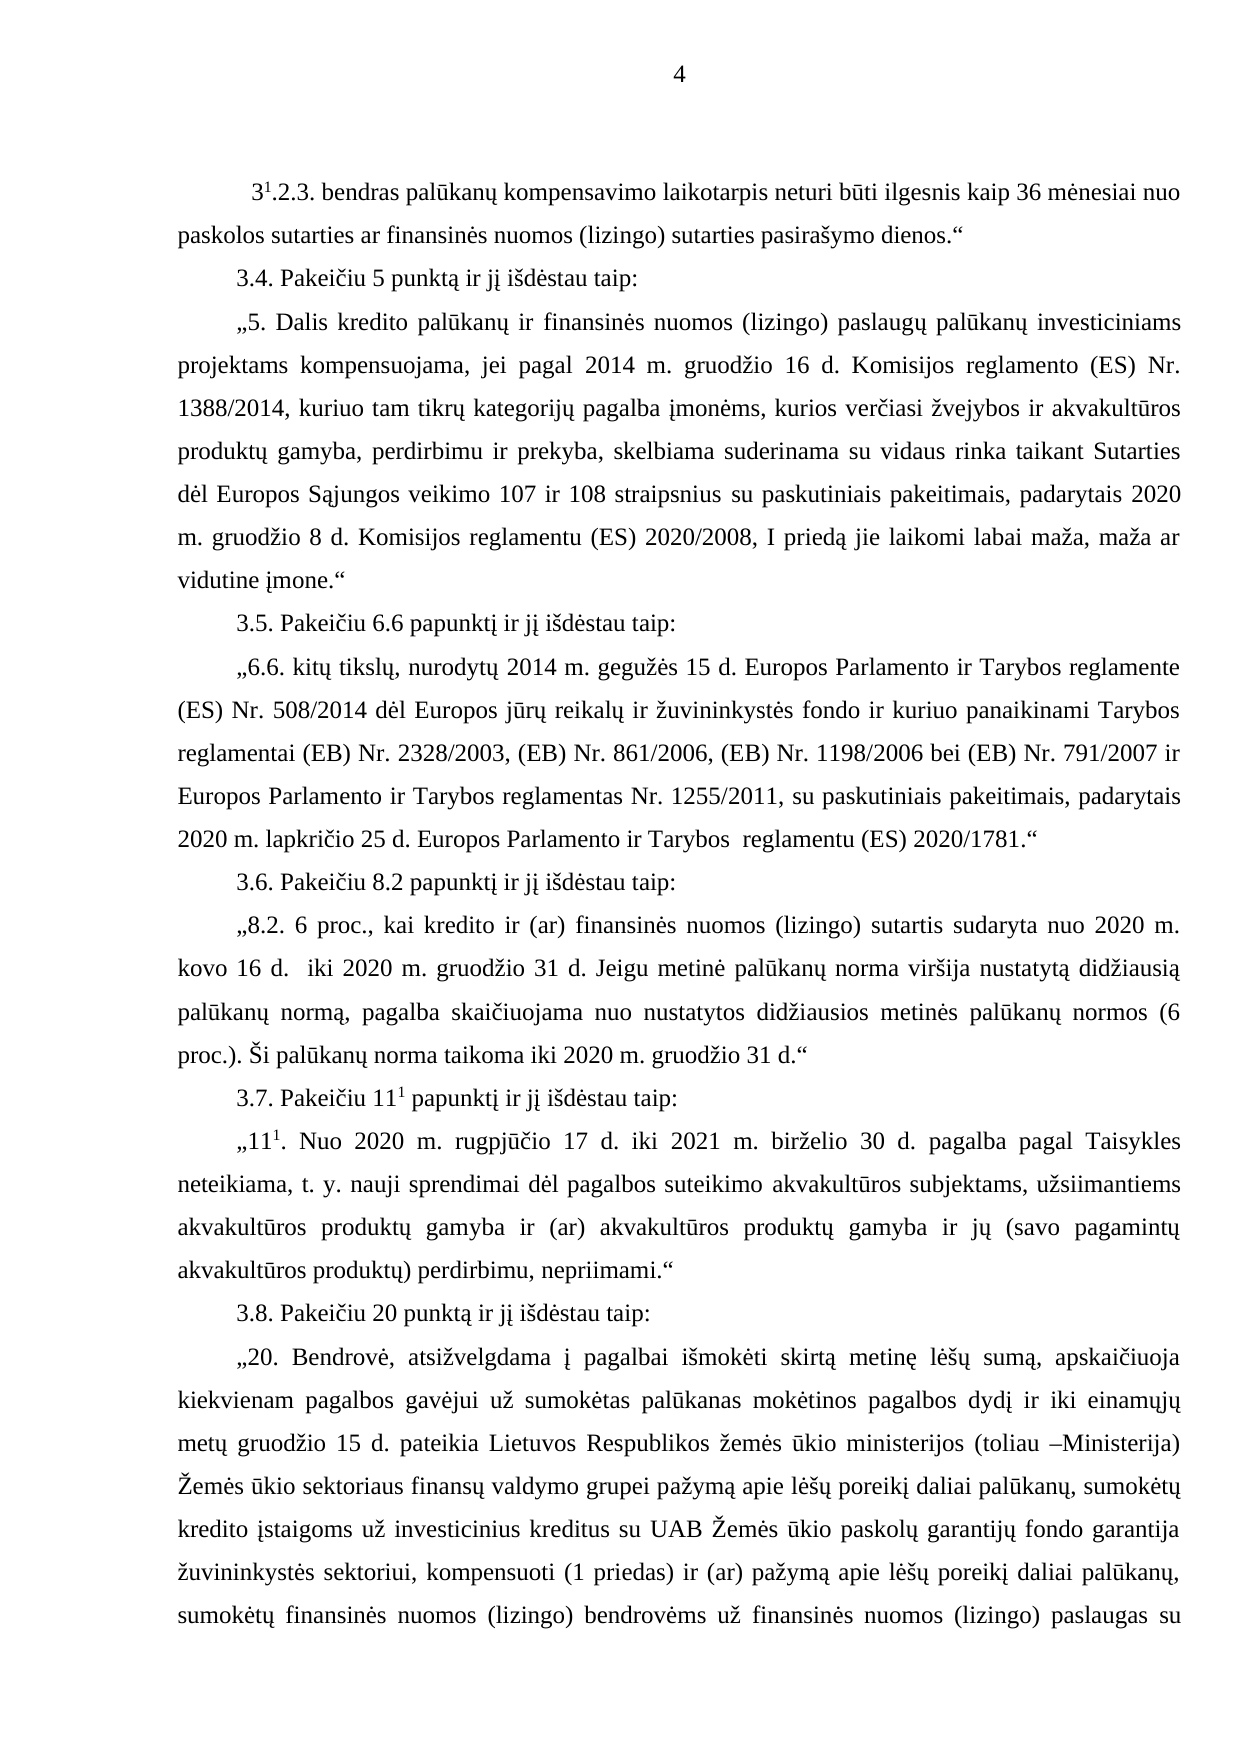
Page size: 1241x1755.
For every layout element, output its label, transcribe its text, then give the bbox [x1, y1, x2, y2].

text 3.8. Pakeičiu 20 punktą ir jį išdėstau taip: [177, 1298, 1181, 1327]
text „6.6. kitų tikslų, nurodytų 2014 m. gegužės 15 d. Europos Parlamento ir Tarybos reglamente (ES) Nr. 508/2014 dėl Europos jūrų reikalų ir žuvininkystės fondo ir kuriuo panaikinami Tarybos reglamentai (EB) Nr. 2328/2003, (EB) Nr. 861/2006, (EB) Nr. 1198/2006 bei (EB) Nr. 791/2007 ir Europos Parlamento ir Tarybos reglamentas Nr. 1255/2011, su paskutiniais pakeitimais, padarytais 2020 m. lapkričio 25 d. Europos Parlamento ir Tarybos reglamentu (ES) 2020/1781.“ [177, 652, 1181, 853]
text 3.5. Pakeičiu 6.6 papunktį ir jį išdėstau taip: [177, 608, 1181, 637]
text 3.6. Pakeičiu 8.2 papunktį ir jį išdėstau taip: [177, 867, 1181, 896]
text „20. Bendrovė, atsižvelgdama į pagalbai išmokėti skirtą metinę lėšų sumą, apskaičiuoja kiekvienam pagalbos gavėjui už sumokėtas palūkanas mokėtinos pagalbos dydį ir iki einamųjų metų gruodžio 15 d. pateikia Lietuvos Respublikos žemės ūkio ministerijos (toliau –Ministerija) Žemės ūkio sektoriaus finansų valdymo grupei pažymą apie lėšų poreikį daliai palūkanų, sumokėtų kredito įstaigoms už investicinius kreditus su UAB Žemės ūkio paskolų garantijų fondo garantija žuvininkystės sektoriui, kompensuoti (1 priedas) ir (ar) pažymą apie lėšų poreikį daliai palūkanų, sumokėtų finansinės nuomos (lizingo) bendrovėms už finansinės nuomos (lizingo) paslaugas su [177, 1342, 1181, 1629]
text „5. Dalis kredito palūkanų ir finansinės nuomos (lizingo) paslaugų palūkanų investiciniams projektams kompensuojama, jei pagal 2014 m. gruodžio 16 d. Komisijos reglamento (ES) Nr. 1388/2014, kuriuo tam tikrų kategorijų pagalba įmonėms, kurios verčiasi žvejybos ir akvakultūros produktų gamyba, perdirbimu ir prekyba, skelbiama suderinama su vidaus rinka taikant Sutarties dėl Europos Sąjungos veikimo 107 ir 108 straipsnius su paskutiniais pakeitimais, padarytais 2020 m. gruodžio 8 d. Komisijos reglamentu (ES) 2020/2008, I priedą jie laikomi labai maža, maža ar vidutine įmone.“ [177, 307, 1181, 594]
text „8.2. 6 proc., kai kredito ir (ar) finansinės nuomos (lizingo) sutartis sudaryta nuo 2020 m. kovo 16 d. iki 2020 m. gruodžio 31 d. Jeigu metinė palūkanų norma viršija nustatytą didžiausią palūkanų normą, pagalba skaičiuojama nuo nustatytos didžiausios metinės palūkanų normos (6 proc.). Ši palūkanų norma taikoma iki 2020 m. gruodžio 31 d.“ [177, 910, 1181, 1068]
text 3.7. Pakeičiu 111 papunktį ir jį išdėstau taip: [177, 1083, 1181, 1112]
text „111. Nuo 2020 m. rugpjūčio 17 d. iki 2021 m. birželio 30 d. pagalba pagal Taisykles neteikiama, t. y. nauji sprendimai dėl pagalbos suteikimo akvakultūros subjektams, užsiimantiems akvakultūros produktų gamyba ir (ar) akvakultūros produktų gamyba ir jų (savo pagamintų akvakultūros produktų) perdirbimu, nepriimami.“ [177, 1126, 1181, 1284]
text 31.2.3. bendras palūkanų kompensavimo laikotarpis neturi būti ilgesnis kaip 36 mėnesiai nuo paskolos sutarties ar finansinės nuomos (lizingo) sutarties pasirašymo dienos.“ [177, 177, 1181, 249]
text 3.4. Pakeičiu 5 punktą ir jį išdėstau taip: [177, 263, 1181, 292]
